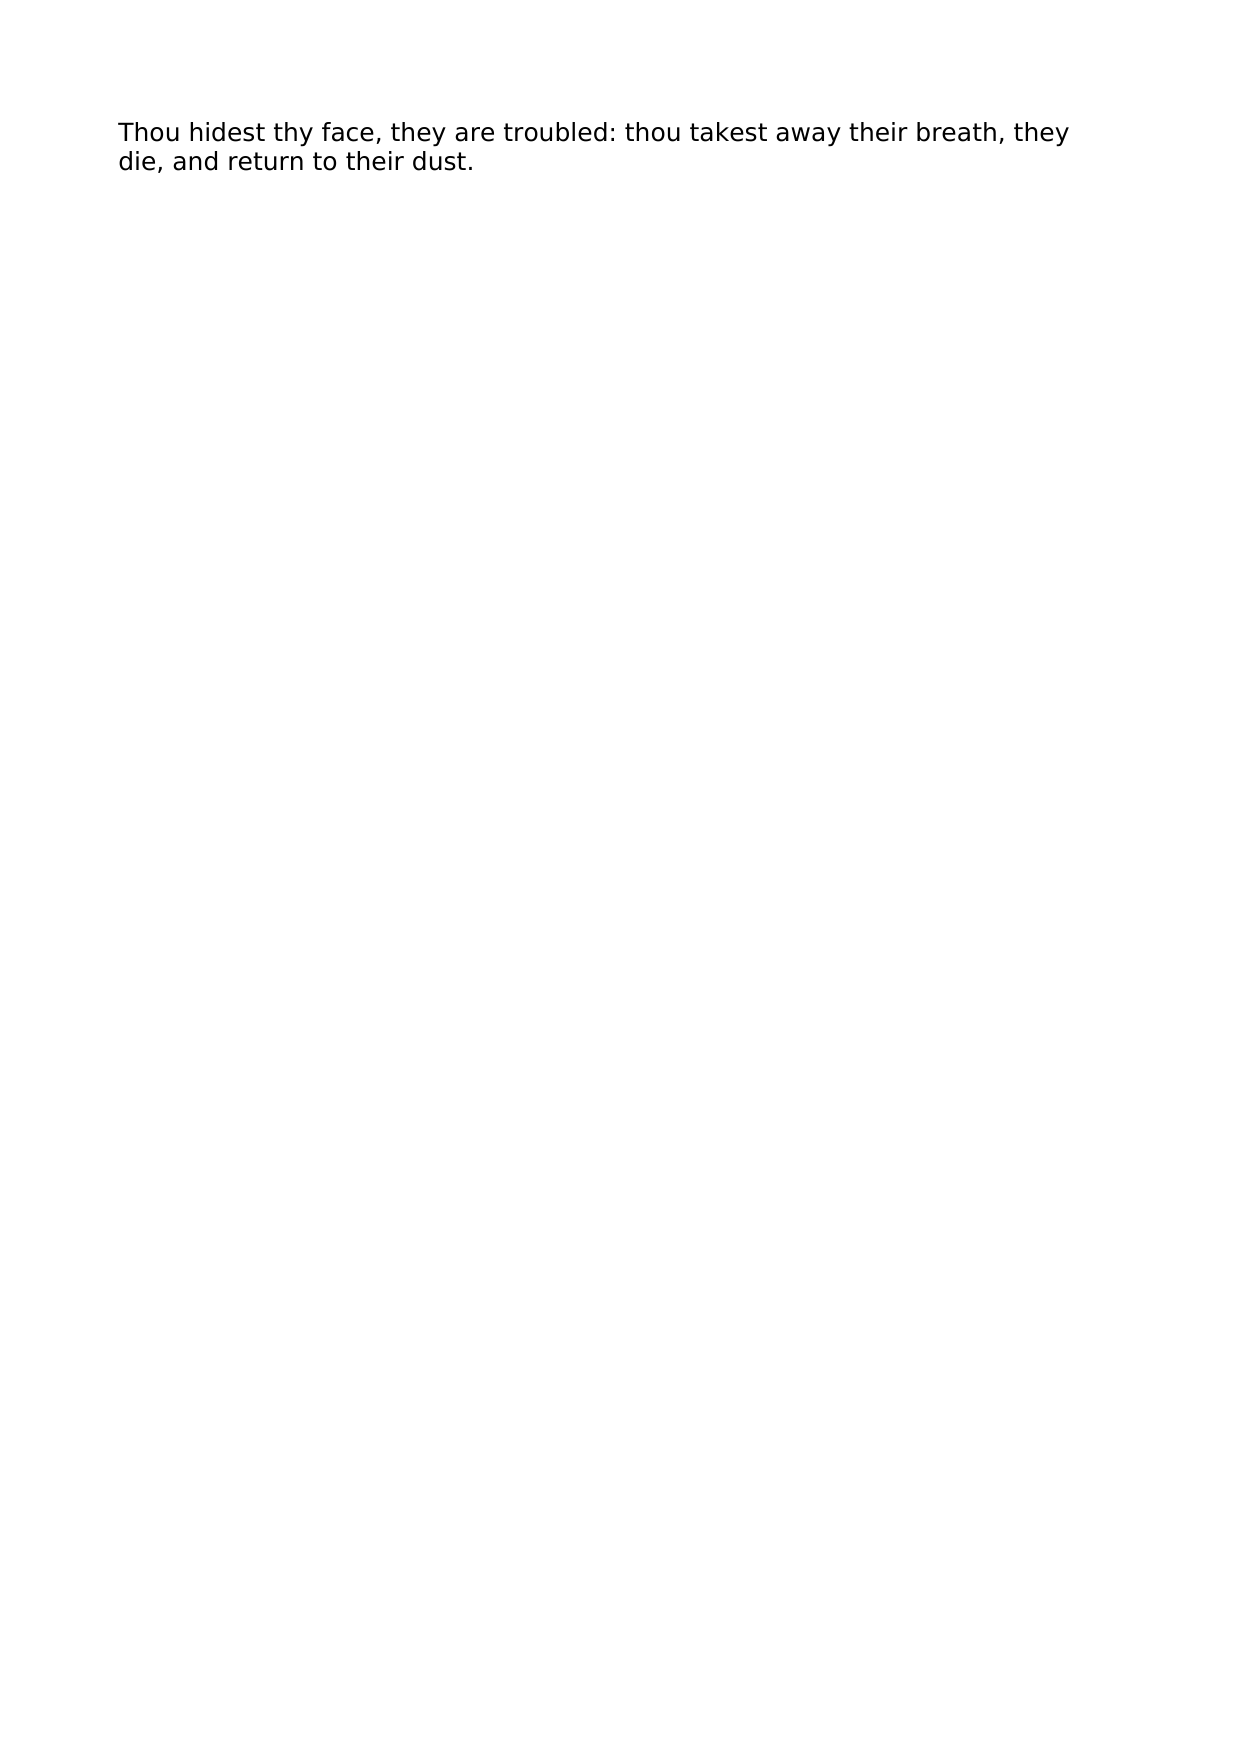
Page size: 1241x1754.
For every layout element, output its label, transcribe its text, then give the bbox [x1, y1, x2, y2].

text Thou hidest thy face, they are troubled: thou takest away their breath, they die, and return to their dust. [118, 118, 1122, 176]
